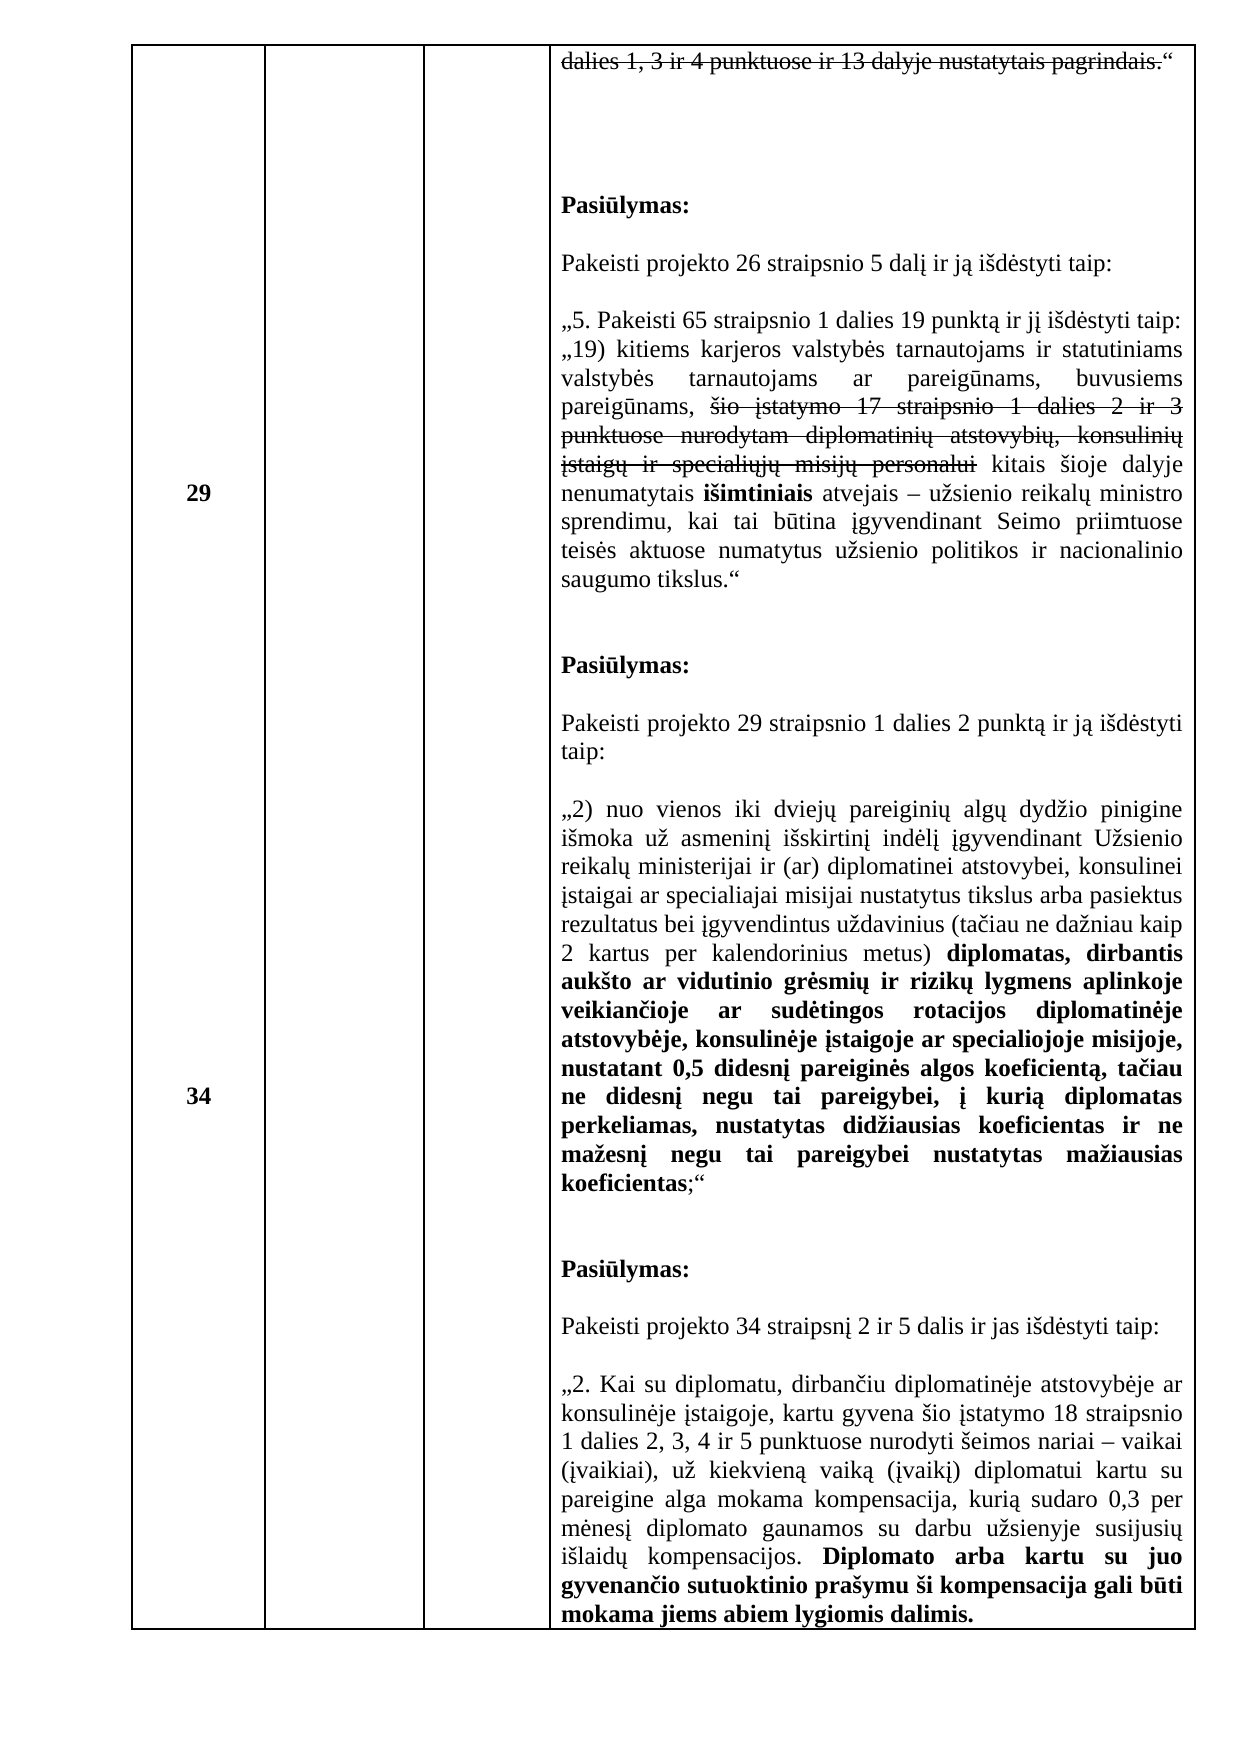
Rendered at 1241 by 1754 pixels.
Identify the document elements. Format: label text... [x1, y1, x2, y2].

table_cell dalies 1, 3 ir 4 punktuose ir 13 dalyje nustatytais pagrindais.“ Pasiūlymas: Pakeisti projekto 26 straipsnio 5 dalį ir ją išdėstyti taip: „5. Pakeisti 65 straipsnio 1 dalies 19 punktą ir jį išdėstyti taip: „19) kitiems karjeros valstybės tarnautojams ir statutiniams valstybės tarnautojams ar pareigūnams, buvusiems pareigūnams, šio įstatymo 17 straipsnio 1 dalies 2 ir 3 punktuose nurodytam diplomatinių atstovybių, konsulinių įstaigų ir specialiųjų misijų personalui kitais šioje dalyje nenumatytais išimtiniais atvejais – užsienio reikalų ministro sprendimu, kai tai būtina įgyvendinant Seimo priimtuose teisės aktuose numatytus užsienio politikos ir nacionalinio saugumo tikslus.“ Pasiūlymas: Pakeisti projekto 29 straipsnio 1 dalies 2 punktą ir ją išdėstyti taip: „2) nuo vienos iki dviejų pareiginių algų dydžio pinigine išmoka už asmeninį išskirtinį indėlį įgyvendinant Užsienio reikalų ministerijai ir (ar) diplomatinei atstovybei, konsulinei įstaigai ar specialiajai misijai nustatytus tikslus arba pasiektus rezultatus bei įgyvendintus uždavinius (tačiau ne dažniau kaip 2 kartus per kalendorinius metus) diplomatas, dirbantis aukšto ar vidutinio grėsmių ir rizikų lygmens aplinkoje veikiančioje ar sudėtingos rotacijos diplomatinėje atstovybėje, konsulinėje įstaigoje ar specialiojoje misijoje, nustatant 0,5 didesnį pareiginės algos koeficientą, tačiau ne didesnį negu tai pareigybei, į kurią diplomatas perkeliamas, nustatytas didžiausias koeficientas ir ne mažesnį negu tai pareigybei nustatytas mažiausias koeficientas;“ Pasiūlymas: Pakeisti projekto 34 straipsnį 2 ir 5 dalis ir jas išdėstyti taip: „2. Kai su diplomatu, dirbančiu diplomatinėje atstovybėje ar konsulinėje įstaigoje, kartu gyvena šio įstatymo 18 straipsnio 1 dalies 2, 3, 4 ir 5 punktuose nurodyti šeimos nariai – vaikai (įvaikiai), už kiekvieną vaiką (įvaikį) diplomatui kartu su pareigine alga mokama kompensacija, kurią sudaro 0,3 per mėnesį diplomato gaunamos su darbu užsienyje susijusių išlaidų kompensacijos. Diplomato arba kartu su juo gyvenančio sutuoktinio prašymu ši kompensacija gali būti mokama jiems abiem lygiomis dalimis. [551, 46, 1194, 1628]
table_cell [425, 46, 549, 1628]
table_cell 29 34 [133, 46, 264, 1628]
table_cell [266, 46, 423, 1628]
